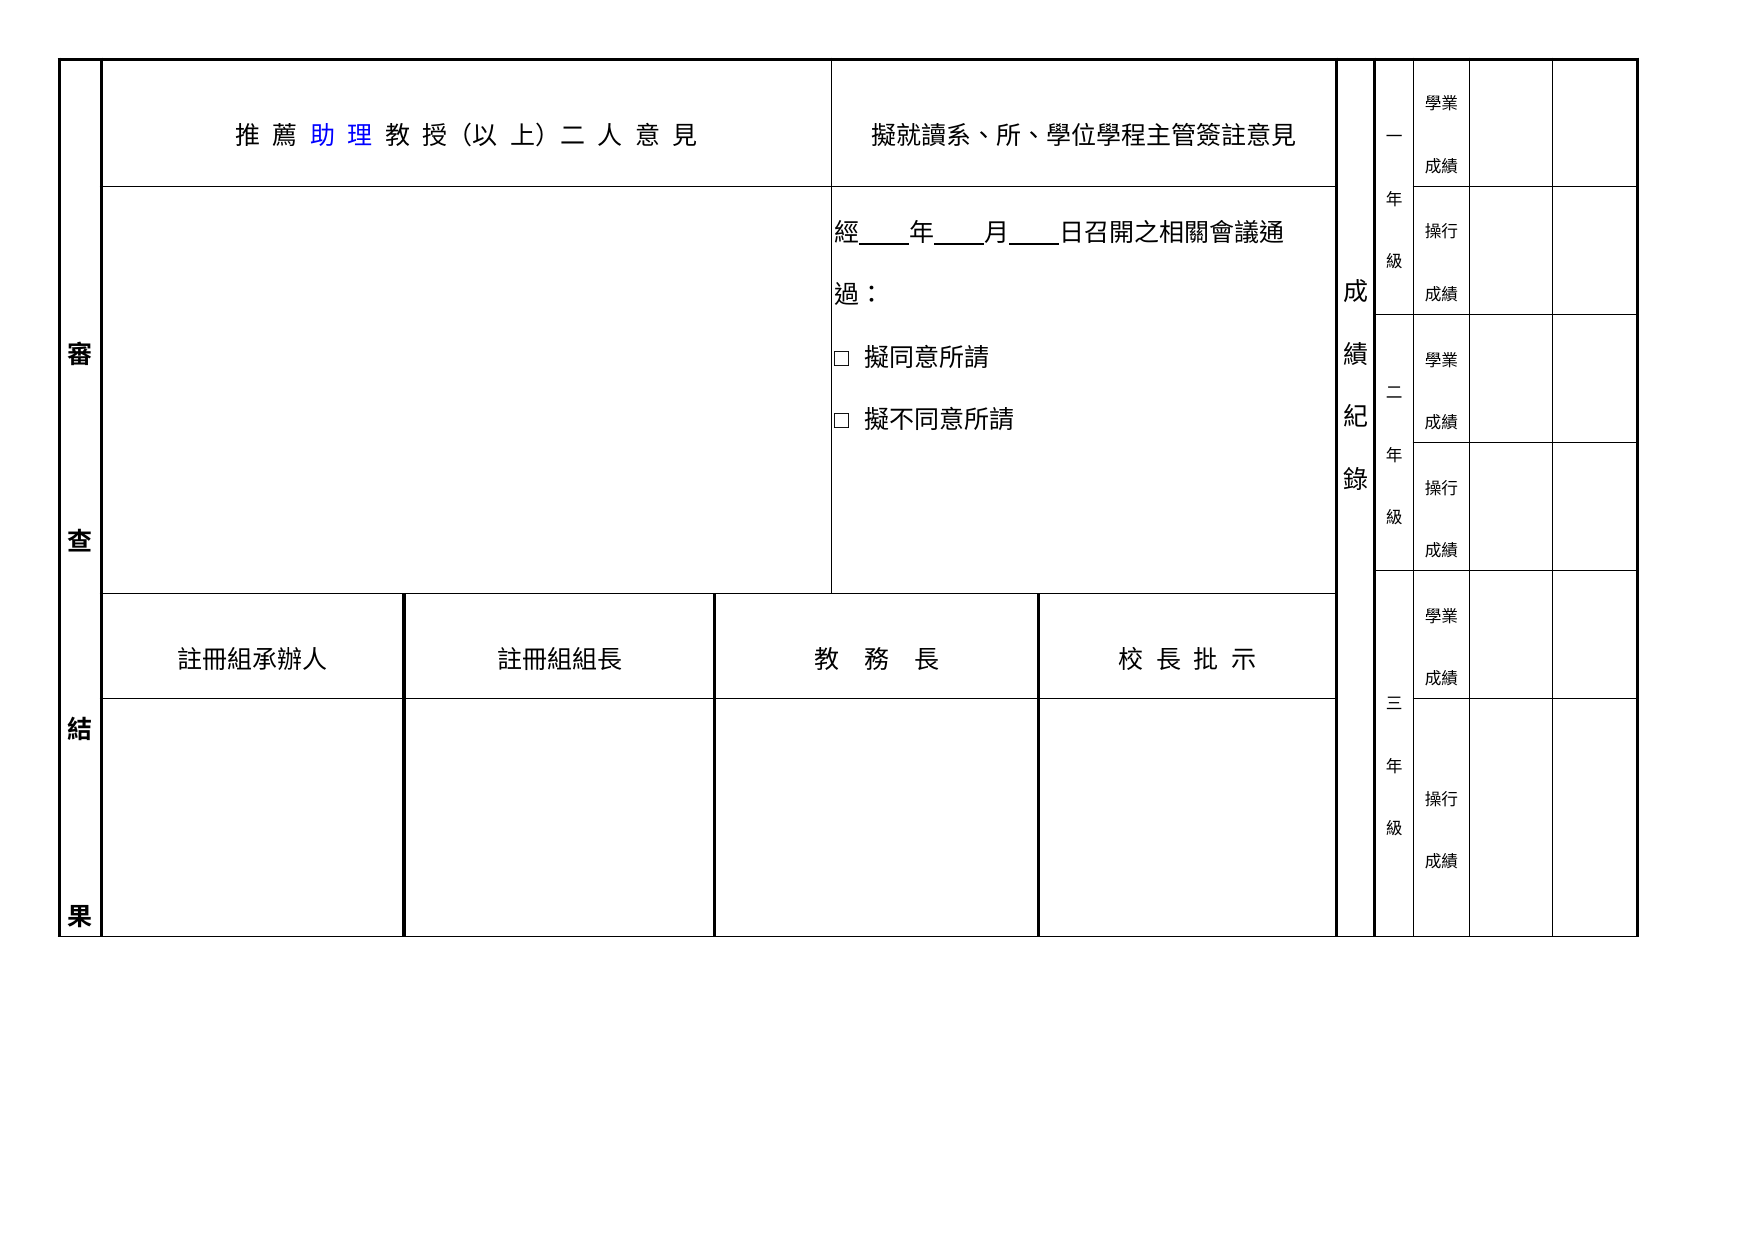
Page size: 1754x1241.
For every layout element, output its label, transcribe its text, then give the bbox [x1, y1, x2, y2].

table_cell 操行 成績 [1414, 699, 1469, 936]
table_cell [1040, 699, 1335, 936]
table_cell 教 務 長 [716, 594, 1037, 698]
table_cell 擬就讀系、所、學位學程主管簽註意見 [832, 61, 1335, 186]
table_cell 校 長 批 示 [1040, 594, 1335, 698]
table_cell [1553, 61, 1636, 186]
table_cell 經 年 月 日召開之相關會議通過： □ 擬同意所請 □ 擬不同意所請 [832, 187, 1335, 593]
table_cell [103, 187, 831, 593]
table_cell 三年級 [1376, 571, 1413, 936]
table_cell 註冊組承辦人 [103, 594, 402, 698]
table_cell [1553, 443, 1636, 570]
table_cell [1470, 571, 1552, 698]
table_cell [1470, 443, 1552, 570]
table_cell [406, 699, 713, 936]
table_cell [1553, 315, 1636, 442]
table_cell 審 查 結 果 [61, 61, 100, 936]
table_cell [1553, 571, 1636, 698]
table_cell 學業 成績 [1414, 571, 1469, 698]
table_cell 註冊組組長 [406, 594, 713, 698]
table_cell 操行 成績 [1414, 187, 1469, 314]
table_cell 學業 成績 [1414, 315, 1469, 442]
table_cell [1553, 699, 1636, 936]
table_cell [1553, 187, 1636, 314]
table_cell [1470, 61, 1552, 186]
table_cell 推 薦 助 理 教 授（以 上）二 人 意 見 [103, 61, 831, 186]
table_cell 二年級 [1376, 315, 1413, 570]
table_cell [1470, 699, 1552, 936]
table_cell [103, 699, 402, 936]
table_cell [716, 699, 1037, 936]
table_cell [1470, 187, 1552, 314]
table_cell 操行 成績 [1414, 443, 1469, 570]
table_cell 成 績 紀 錄 [1338, 61, 1373, 936]
table_cell [1470, 315, 1552, 442]
table_cell 一年級 [1376, 61, 1413, 314]
table_cell 學業 成績 [1414, 61, 1469, 186]
